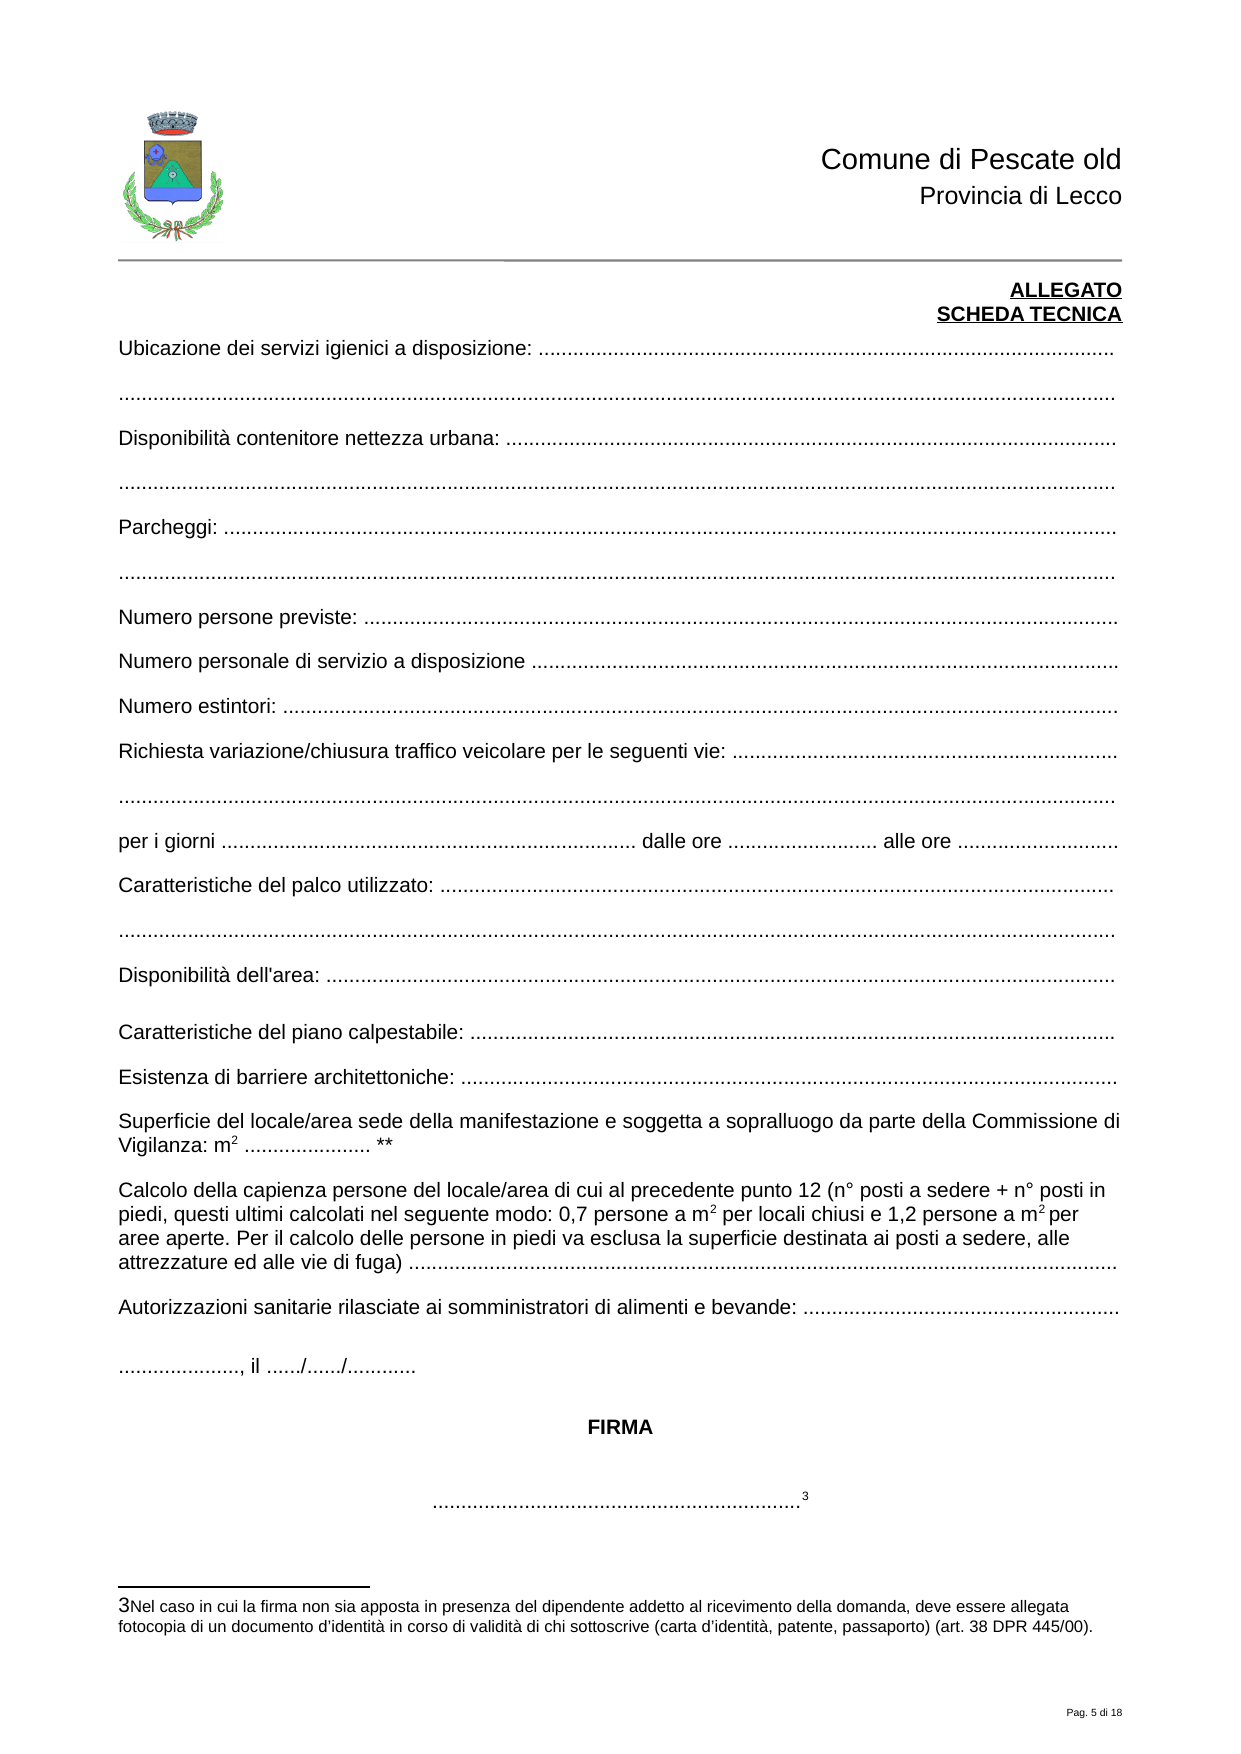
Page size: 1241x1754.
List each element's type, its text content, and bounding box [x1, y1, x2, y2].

text Calcolo della capienza persone del locale/area di cui al precedente punto 12 (n° posti a sedere + n° posti in piedi, questi ultimi calcolati nel seguente modo: 0,7 persone a m2 per locali chiusi e 1,2 persone a m2 per aree aperte. Per il calcolo delle persone in piedi va esclusa la superficie destinata ai posti a sedere, alle attrezzature ed alle vie di fuga) ........................................................................................................................... [118, 1178, 1122, 1274]
text Nel caso in cui la firma non sia apposta in presenza del dipendente addetto al ricevimento della domanda, deve essere allegata fotocopia di un documento d’identità in corso di validità di chi sottoscrive (carta d’identità, patente, passaporto) (art. 38 DPR 445/00). [118, 1593, 1122, 1636]
text Numero personale di servizio a disposizione ...................................................................................................... [118, 649, 1122, 673]
text SCHEDA TECNICA [118, 301, 1122, 325]
text FIRMA [118, 1415, 1122, 1439]
picture [122, 111, 224, 243]
text Numero estintori: ................................................................................................................................................. [118, 694, 1122, 718]
text Esistenza di barriere architettoniche: .................................................................................................................. [118, 1064, 1122, 1088]
text Caratteristiche del piano calpestabile: ................................................................................................................ [118, 1020, 1122, 1044]
text Caratteristiche del palco utilizzato: ..................................................................................................................... [118, 873, 1122, 897]
text Numero persone previste: ................................................................................................................................... [118, 604, 1122, 628]
text ALLEGATO [118, 277, 1122, 301]
text Disponibilità contenitore nettezza urbana: .......................................................................................................... [118, 425, 1122, 449]
text ............................................................................................................................................................................. [118, 784, 1122, 808]
text Parcheggi: ........................................................................................................................................................... [118, 515, 1122, 539]
text Ubicazione dei servizi igienici a disposizione: .................................................................................................... [118, 336, 1122, 360]
text ............................................................................................................................................................................. [118, 381, 1122, 404]
text Comune di Pescate old [224, 142, 1122, 176]
text ............................................................................................................................................................................. [118, 918, 1122, 942]
text ............................................................................................................................................................................. [118, 470, 1122, 494]
text Autorizzazioni sanitarie rilasciate ai somministratori di alimenti e bevande: ....................................................... [118, 1295, 1122, 1319]
text per i giorni ........................................................................ dalle ore .......................... alle ore ............................ [118, 828, 1122, 852]
text ............................................................................................................................................................................. [118, 560, 1122, 584]
text ....................., il ....../....../............ [118, 1353, 1122, 1377]
text Provincia di Lecco [224, 181, 1122, 209]
text Richiesta variazione/chiusura traffico veicolare per le seguenti vie: ................................................................... [118, 739, 1122, 763]
text Superficie del locale/area sede della manifestazione e soggetta a sopralluogo da parte della Commissione di Vigilanza: m2 ...................... ** [118, 1109, 1122, 1157]
text Disponibilità dell'area: ......................................................................................................................................... [118, 963, 1122, 987]
text ................................................................ [118, 1489, 1122, 1513]
